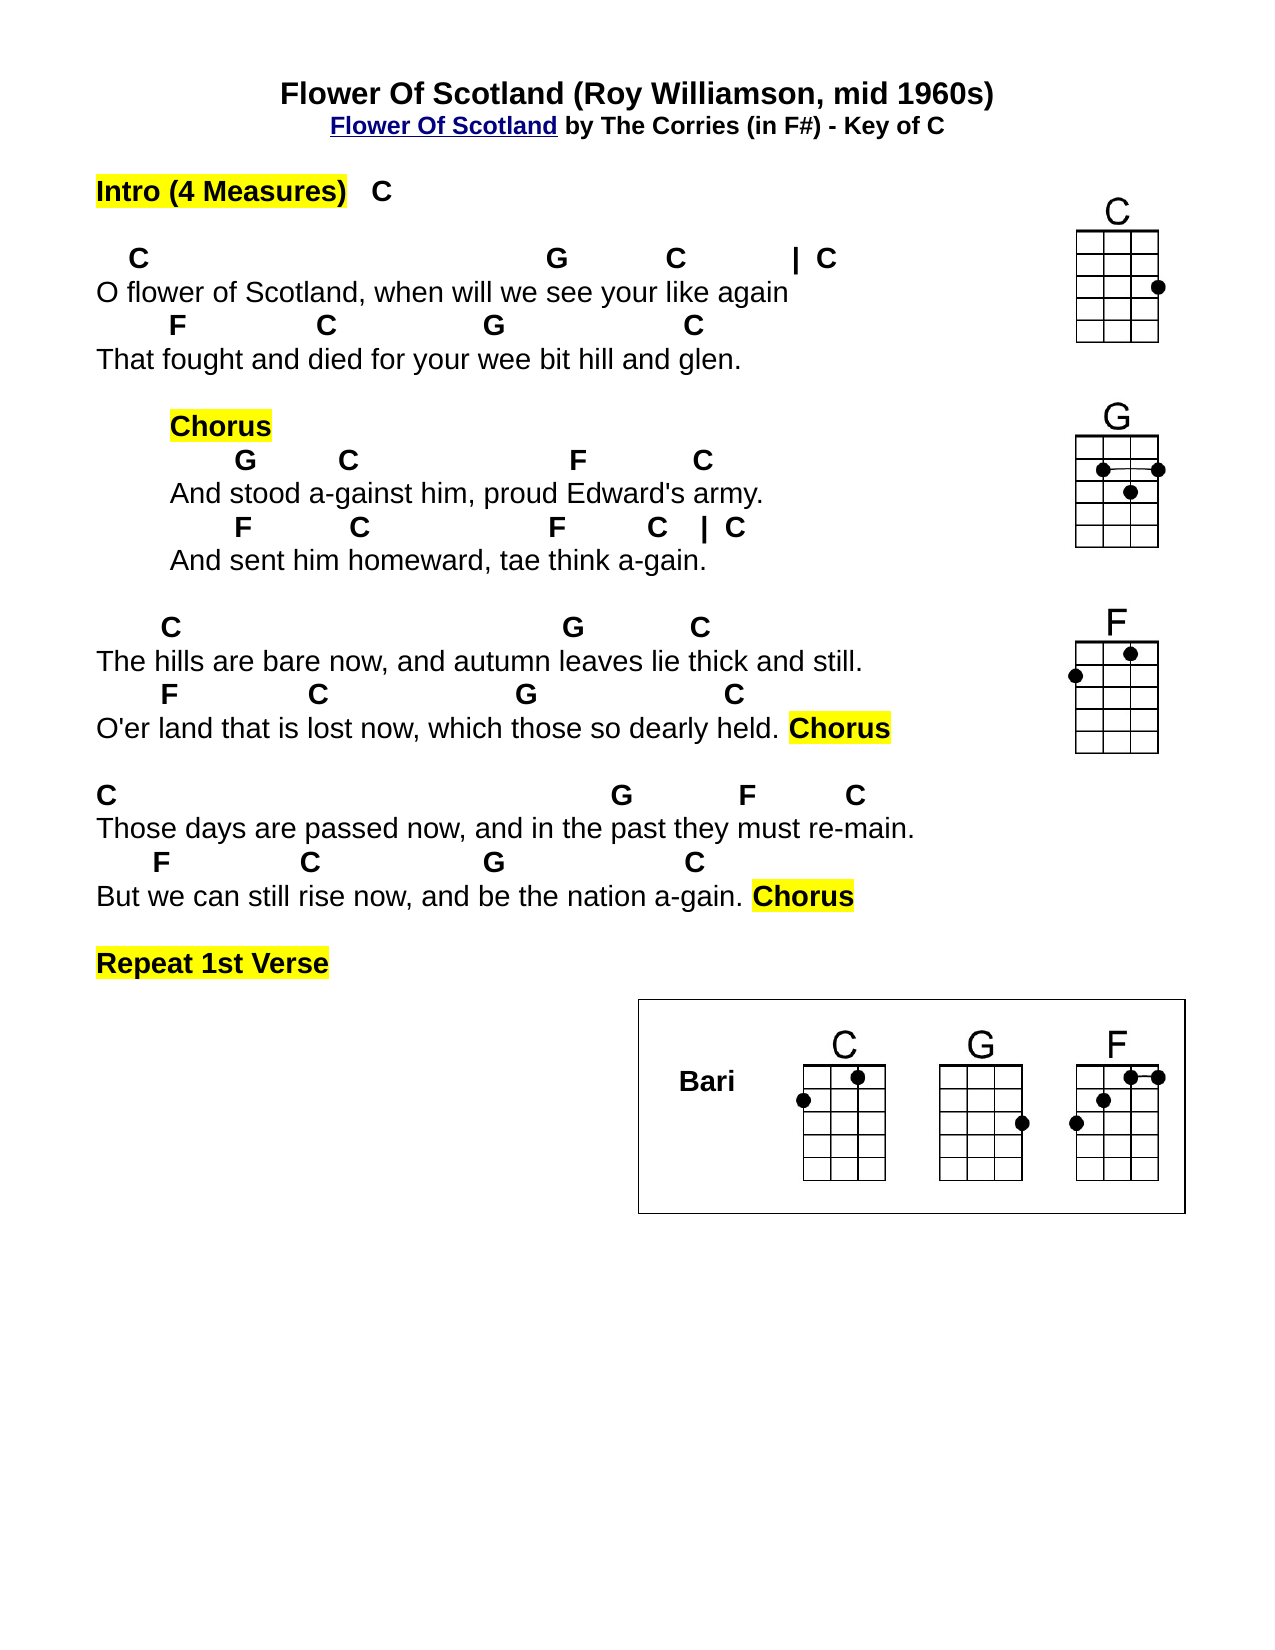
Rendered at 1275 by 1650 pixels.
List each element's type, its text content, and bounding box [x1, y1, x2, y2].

picture [1053, 379, 1180, 569]
table_cell [775, 1000, 912, 1213]
table_cell [1049, 374, 1185, 579]
table_cell Bari [639, 1000, 775, 1213]
table_cell [90, 999, 227, 1213]
table_cell [913, 1000, 1048, 1213]
table_cell [1049, 579, 1185, 999]
picture [1053, 585, 1180, 775]
picture [1054, 1006, 1180, 1203]
text Flower Of Scotland (Roy Williamson, mid 1960s) [90, 75, 1185, 111]
table_cell [501, 999, 638, 1213]
picture [1054, 174, 1180, 364]
table_cell [227, 999, 364, 1213]
text Flower Of Scotland by The Corries (in F#) - Key of C [90, 111, 1185, 140]
picture [781, 1006, 907, 1203]
table_header [1049, 169, 1185, 374]
table_cell [364, 999, 501, 1213]
picture [917, 1006, 1044, 1203]
table_header Intro (4 Measures) C C G C | C O flower of Scotland, when will we see your like again F C G C That fought and died for your wee bit hill and glen. Chorus G C F C And stood a-gainst him, proud Edward's army. F C F C | C And sent him homeward, tae think a-gain. C G C The hills are bare now, and autumn leaves lie thick and still. F C G C O'er land that is lost now, which those so dearly held. Chorus C G F C Those days are passed now, and in the past they must re-main. F C G C But we can still rise now, and be the nation a-gain. Chorus Repeat 1st Verse [90, 169, 1048, 999]
table_cell [1049, 1000, 1184, 1213]
